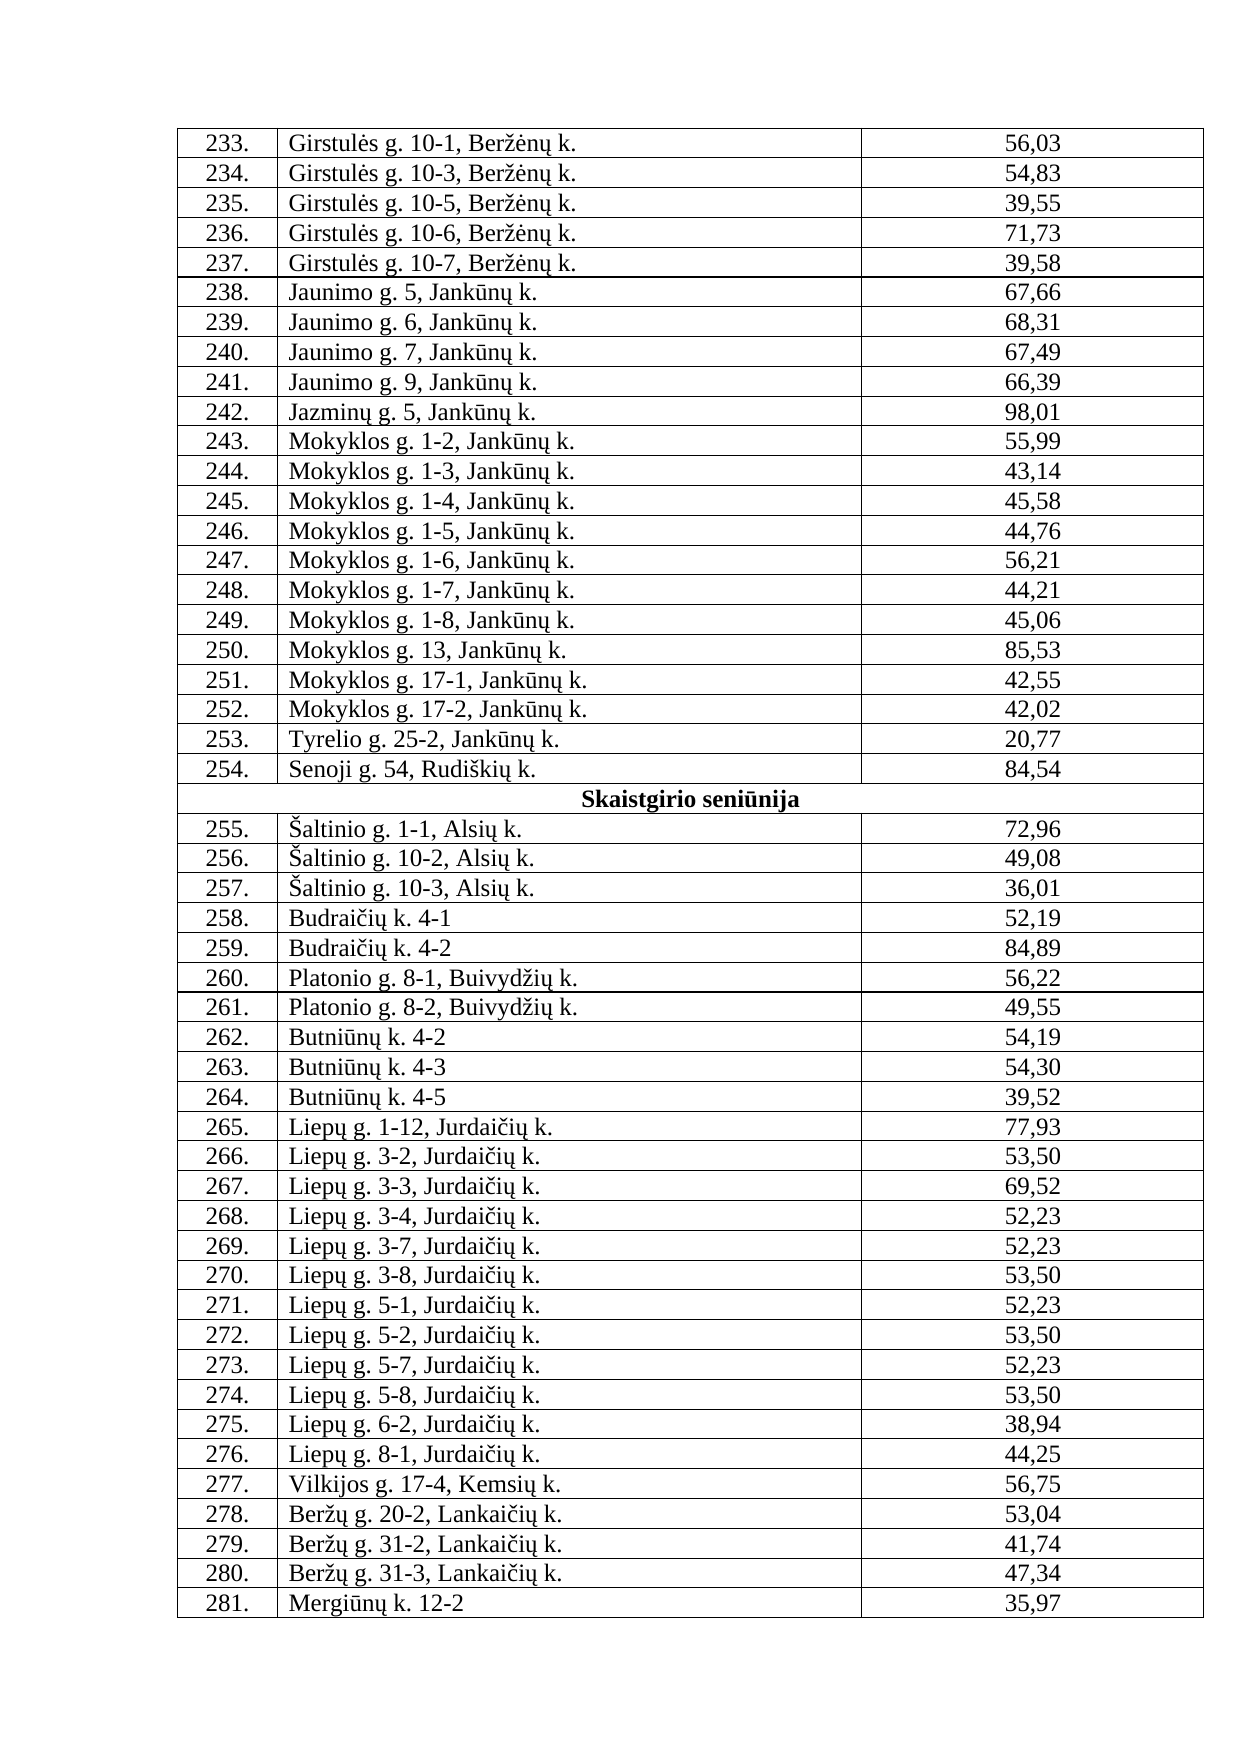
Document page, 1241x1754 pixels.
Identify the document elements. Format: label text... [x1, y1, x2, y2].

table_cell 242. [178, 397, 277, 425]
table_cell Liepų g. 6-2, Jurdaičių k. [278, 1410, 861, 1438]
table_cell Liepų g. 5-2, Jurdaičių k. [278, 1320, 861, 1349]
table_cell 275. [178, 1410, 277, 1438]
table_cell Mergiūnų k. 12-2 [278, 1588, 861, 1617]
table_cell 268. [178, 1201, 277, 1230]
table_cell 278. [178, 1499, 277, 1528]
table_cell Girstulės g. 10-3, Beržėnų k. [278, 158, 861, 187]
table_cell 85,53 [862, 635, 1203, 664]
table_cell 255. [178, 814, 277, 842]
table_cell Mokyklos g. 1-5, Jankūnų k. [278, 516, 861, 544]
table_cell Budraičių k. 4-1 [278, 903, 861, 932]
table_cell 49,55 [862, 993, 1203, 1021]
table_cell 53,50 [862, 1380, 1203, 1408]
table_cell 53,50 [862, 1261, 1203, 1289]
table_cell Budraičių k. 4-2 [278, 933, 861, 962]
table_cell 233. [178, 129, 277, 157]
table_cell 47,34 [862, 1559, 1203, 1587]
table_cell 44,21 [862, 575, 1203, 604]
table_cell 234. [178, 158, 277, 187]
table_cell Liepų g. 1-12, Jurdaičių k. [278, 1112, 861, 1140]
table_cell Liepų g. 5-7, Jurdaičių k. [278, 1350, 861, 1379]
table_cell 258. [178, 903, 277, 932]
table_cell Liepų g. 3-7, Jurdaičių k. [278, 1231, 861, 1259]
table_cell 259. [178, 933, 277, 962]
table_cell 39,58 [862, 248, 1203, 276]
table_cell 253. [178, 724, 277, 753]
table_cell Šaltinio g. 10-3, Alsių k. [278, 873, 861, 902]
table_cell Liepų g. 3-8, Jurdaičių k. [278, 1261, 861, 1289]
table_cell 35,97 [862, 1588, 1203, 1617]
table_cell Butniūnų k. 4-5 [278, 1082, 861, 1111]
table_cell Platonio g. 8-2, Buivydžių k. [278, 993, 861, 1021]
table_cell 264. [178, 1082, 277, 1111]
table_cell 262. [178, 1022, 277, 1051]
table_cell Girstulės g. 10-1, Beržėnų k. [278, 129, 861, 157]
table_cell 252. [178, 695, 277, 723]
table_cell Senoji g. 54, Rudiškių k. [278, 754, 861, 783]
table_cell 66,39 [862, 367, 1203, 396]
table_cell 243. [178, 426, 277, 455]
table_cell Vilkijos g. 17-4, Kemsių k. [278, 1469, 861, 1498]
table_cell 56,03 [862, 129, 1203, 157]
table_cell 54,83 [862, 158, 1203, 187]
table_cell 36,01 [862, 873, 1203, 902]
table_cell 235. [178, 188, 277, 217]
table_cell 54,19 [862, 1022, 1203, 1051]
table_cell 72,96 [862, 814, 1203, 842]
table_cell 67,49 [862, 337, 1203, 366]
table_cell Butniūnų k. 4-3 [278, 1052, 861, 1081]
table_cell 276. [178, 1439, 277, 1468]
table_cell 42,02 [862, 695, 1203, 723]
table_cell 71,73 [862, 218, 1203, 247]
table_cell Mokyklos g. 17-1, Jankūnų k. [278, 665, 861, 693]
table_cell Šaltinio g. 1-1, Alsių k. [278, 814, 861, 842]
table_cell 56,22 [862, 963, 1203, 991]
table_cell 280. [178, 1559, 277, 1587]
table_cell Beržų g. 31-3, Lankaičių k. [278, 1559, 861, 1587]
table_cell Jaunimo g. 9, Jankūnų k. [278, 367, 861, 396]
table_cell 55,99 [862, 426, 1203, 455]
table_cell 52,19 [862, 903, 1203, 932]
table_cell Tyrelio g. 25-2, Jankūnų k. [278, 724, 861, 753]
table_cell Mokyklos g. 1-6, Jankūnų k. [278, 546, 861, 574]
table_cell Mokyklos g. 1-7, Jankūnų k. [278, 575, 861, 604]
table_cell Liepų g. 3-3, Jurdaičių k. [278, 1171, 861, 1200]
table_cell 261. [178, 993, 277, 1021]
table_cell 254. [178, 754, 277, 783]
table_cell 267. [178, 1171, 277, 1200]
table_cell Mokyklos g. 1-2, Jankūnų k. [278, 426, 861, 455]
table_cell 53,50 [862, 1141, 1203, 1170]
table_cell 277. [178, 1469, 277, 1498]
table_cell 266. [178, 1141, 277, 1170]
table_cell Girstulės g. 10-5, Beržėnų k. [278, 188, 861, 217]
table_cell Liepų g. 5-8, Jurdaičių k. [278, 1380, 861, 1408]
table_cell 52,23 [862, 1350, 1203, 1379]
table_cell Liepų g. 5-1, Jurdaičių k. [278, 1290, 861, 1319]
table_cell 272. [178, 1320, 277, 1349]
table_cell 270. [178, 1261, 277, 1289]
table_cell 273. [178, 1350, 277, 1379]
table_cell 41,74 [862, 1529, 1203, 1557]
table_cell 53,04 [862, 1499, 1203, 1528]
table_cell 49,08 [862, 844, 1203, 872]
table_cell 251. [178, 665, 277, 693]
table_cell Girstulės g. 10-6, Beržėnų k. [278, 218, 861, 247]
table_cell Beržų g. 20-2, Lankaičių k. [278, 1499, 861, 1528]
table_cell 54,30 [862, 1052, 1203, 1081]
table_cell 45,06 [862, 605, 1203, 634]
table_cell 271. [178, 1290, 277, 1319]
table_cell 39,55 [862, 188, 1203, 217]
table_cell Mokyklos g. 17-2, Jankūnų k. [278, 695, 861, 723]
table_cell 247. [178, 546, 277, 574]
table_cell 274. [178, 1380, 277, 1408]
table_cell 69,52 [862, 1171, 1203, 1200]
table_cell 43,14 [862, 456, 1203, 485]
table_cell 238. [178, 278, 277, 306]
table_cell Butniūnų k. 4-2 [278, 1022, 861, 1051]
table_cell Liepų g. 8-1, Jurdaičių k. [278, 1439, 861, 1468]
table_cell Beržų g. 31-2, Lankaičių k. [278, 1529, 861, 1557]
table_cell 249. [178, 605, 277, 634]
table_cell 281. [178, 1588, 277, 1617]
table_cell 239. [178, 307, 277, 336]
table_cell 263. [178, 1052, 277, 1081]
table_cell 265. [178, 1112, 277, 1140]
table_cell 236. [178, 218, 277, 247]
table_cell 246. [178, 516, 277, 544]
table_cell Jaunimo g. 5, Jankūnų k. [278, 278, 861, 306]
table_cell 250. [178, 635, 277, 664]
table_cell 56,75 [862, 1469, 1203, 1498]
table_cell 248. [178, 575, 277, 604]
table_cell Mokyklos g. 1-4, Jankūnų k. [278, 486, 861, 515]
table_cell 39,52 [862, 1082, 1203, 1111]
table_cell Mokyklos g. 13, Jankūnų k. [278, 635, 861, 664]
table_cell 67,66 [862, 278, 1203, 306]
table_cell 44,25 [862, 1439, 1203, 1468]
table_cell Liepų g. 3-2, Jurdaičių k. [278, 1141, 861, 1170]
table_cell Mokyklos g. 1-3, Jankūnų k. [278, 456, 861, 485]
table_cell 257. [178, 873, 277, 902]
table_cell Šaltinio g. 10-2, Alsių k. [278, 844, 861, 872]
table_cell 56,21 [862, 546, 1203, 574]
table_cell Liepų g. 3-4, Jurdaičių k. [278, 1201, 861, 1230]
table_cell 260. [178, 963, 277, 991]
table_cell 68,31 [862, 307, 1203, 336]
table_cell Platonio g. 8-1, Buivydžių k. [278, 963, 861, 991]
table_cell Jaunimo g. 6, Jankūnų k. [278, 307, 861, 336]
table_cell 84,89 [862, 933, 1203, 962]
table_cell 20,77 [862, 724, 1203, 753]
table_cell 42,55 [862, 665, 1203, 693]
table_cell 245. [178, 486, 277, 515]
table_cell 240. [178, 337, 277, 366]
table_cell Jazminų g. 5, Jankūnų k. [278, 397, 861, 425]
table_cell 77,93 [862, 1112, 1203, 1140]
table_cell 84,54 [862, 754, 1203, 783]
table_cell Girstulės g. 10-7, Beržėnų k. [278, 248, 861, 276]
table_cell Jaunimo g. 7, Jankūnų k. [278, 337, 861, 366]
table_cell 45,58 [862, 486, 1203, 515]
table_cell 52,23 [862, 1290, 1203, 1319]
table_cell 256. [178, 844, 277, 872]
table_cell 244. [178, 456, 277, 485]
table_cell 53,50 [862, 1320, 1203, 1349]
table_cell 44,76 [862, 516, 1203, 544]
table_cell 52,23 [862, 1231, 1203, 1259]
table_cell 98,01 [862, 397, 1203, 425]
table_cell Mokyklos g. 1-8, Jankūnų k. [278, 605, 861, 634]
table_cell 38,94 [862, 1410, 1203, 1438]
table_cell 279. [178, 1529, 277, 1557]
table_cell 237. [178, 248, 277, 276]
table_cell Skaistgirio seniūnija [178, 784, 1203, 813]
table_cell 241. [178, 367, 277, 396]
table_cell 269. [178, 1231, 277, 1259]
table_cell 52,23 [862, 1201, 1203, 1230]
